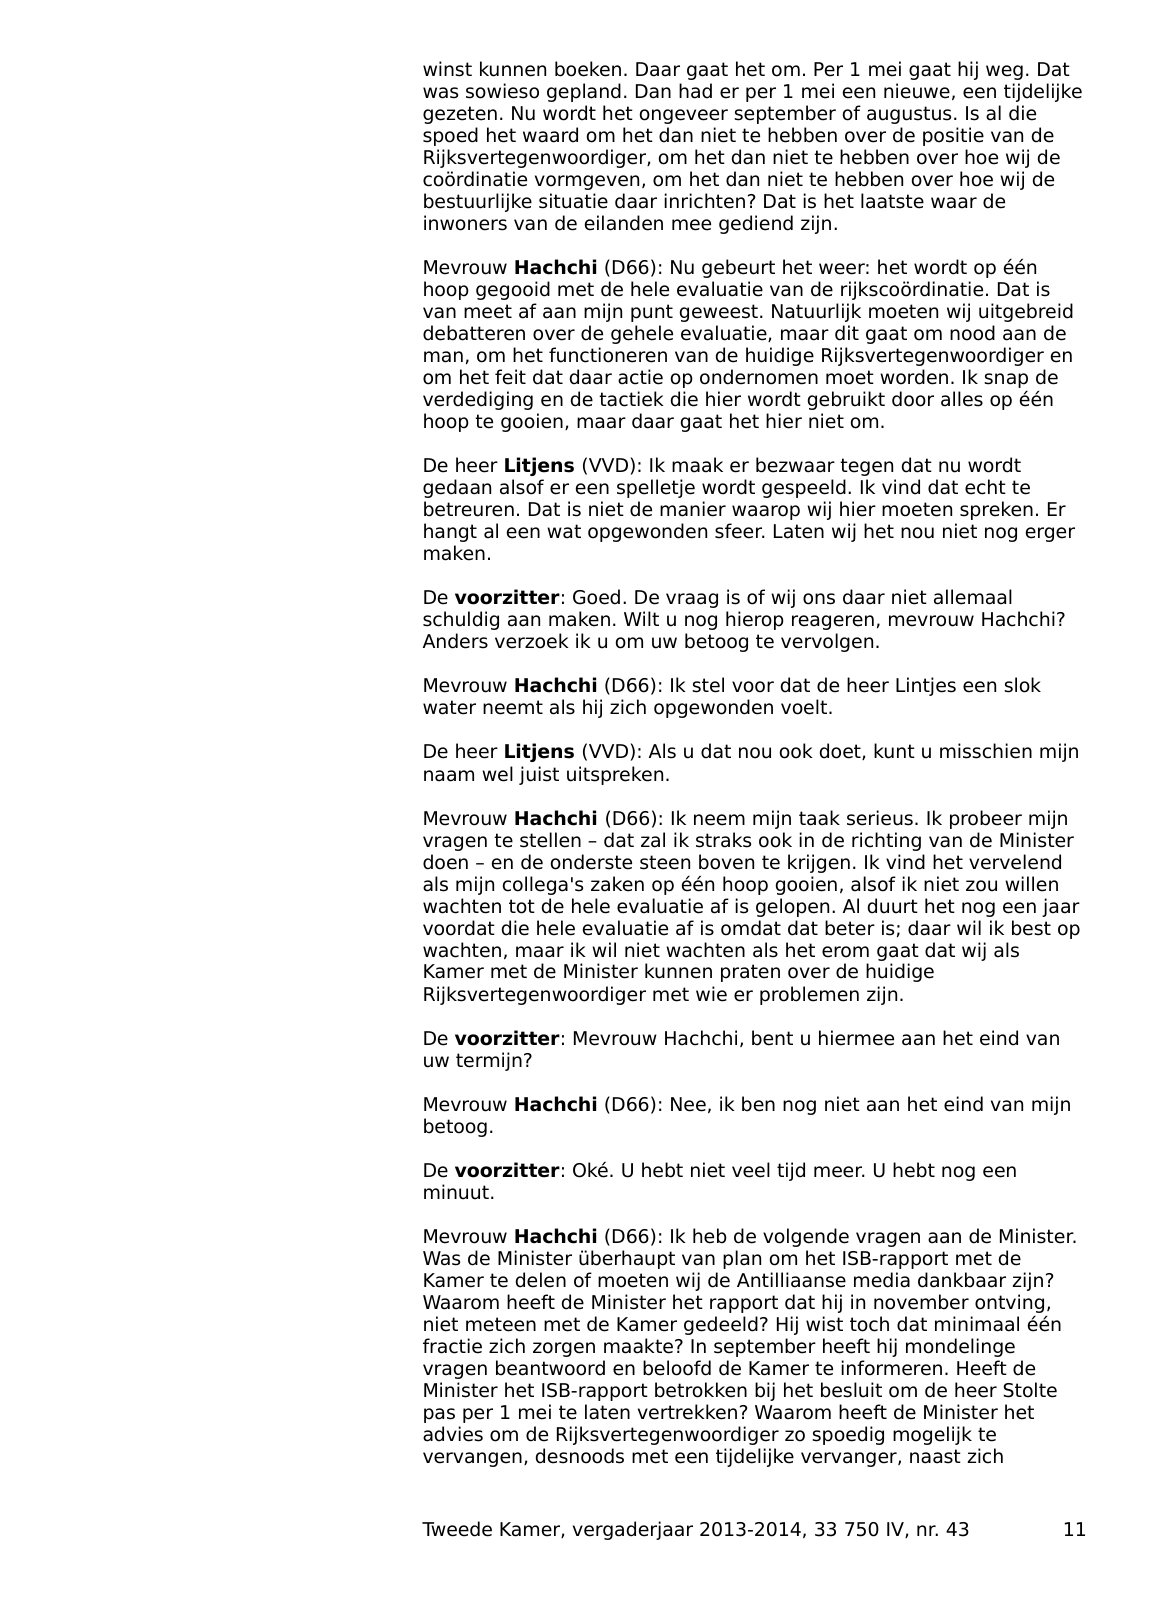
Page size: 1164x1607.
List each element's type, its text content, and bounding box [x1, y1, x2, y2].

text Mevrouw Hachchi (D66): Ik heb de volgende vragen aan de Minister. Was de Minister überhaupt van plan om het ISB-rapport met de Kamer te delen of moeten wij de Antilliaanse media dankbaar zijn? Waarom heeft de Minister het rapport dat hij in november ontving, niet meteen met de Kamer gedeeld? Hij wist toch dat minimaal één fractie zich zorgen maakte? In september heeft hij mondelinge vragen beantwoord en beloofd de Kamer te informeren. Heeft de Minister het ISB-rapport betrokken bij het besluit om de heer Stolte pas per 1 mei te laten vertrekken? Waarom heeft de Minister het advies om de Rijksvertegenwoordiger zo spoedig mogelijk te vervangen, desnoods met een tijdelijke vervanger, naast zich [422, 1226, 1087, 1468]
text De heer Litjens (VVD): Als u dat nou ook doet, kunt u misschien mijn naam wel juist uitspreken. [422, 741, 1087, 785]
text Mevrouw Hachchi (D66): Nu gebeurt het weer: het wordt op één hoop gegooid met de hele evaluatie van de rijkscoördinatie. Dat is van meet af aan mijn punt geweest. Natuurlijk moeten wij uitgebreid debatteren over de gehele evaluatie, maar dit gaat om nood aan de man, om het functioneren van de huidige Rijksvertegenwoordiger en om het feit dat daar actie op ondernomen moet worden. Ik snap de verdediging en de tactiek die hier wordt gebruikt door alles op één hoop te gooien, maar daar gaat het hier niet om. [422, 257, 1087, 433]
text Mevrouw Hachchi (D66): Nee, ik ben nog niet aan het eind van mijn betoog. [422, 1094, 1087, 1138]
text De voorzitter: Mevrouw Hachchi, bent u hiermee aan het eind van uw termijn? [422, 1028, 1087, 1072]
text Mevrouw Hachchi (D66): Ik neem mijn taak serieus. Ik probeer mijn vragen te stellen – dat zal ik straks ook in de richting van de Minister doen – en de onderste steen boven te krijgen. Ik vind het vervelend als mijn collega's zaken op één hoop gooien, alsof ik niet zou willen wachten tot de hele evaluatie af is gelopen. Al duurt het nog een jaar voordat die hele evaluatie af is omdat dat beter is; daar wil ik best op wachten, maar ik wil niet wachten als het erom gaat dat wij als Kamer met de Minister kunnen praten over de huidige Rijksvertegenwoordiger met wie er problemen zijn. [422, 808, 1087, 1005]
text De voorzitter: Goed. De vraag is of wij ons daar niet allemaal schuldig aan maken. Wilt u nog hierop reageren, mevrouw Hachchi? Anders verzoek ik u om uw betoog te vervolgen. [422, 587, 1087, 653]
text De voorzitter: Oké. U hebt niet veel tijd meer. U hebt nog een minuut. [422, 1160, 1087, 1204]
text winst kunnen boeken. Daar gaat het om. Per 1 mei gaat hij weg. Dat was sowieso gepland. Dan had er per 1 mei een nieuwe, een tijdelijke gezeten. Nu wordt het ongeveer september of augustus. Is al die spoed het waard om het dan niet te hebben over de positie van de Rijksvertegenwoordiger, om het dan niet te hebben over hoe wij de coördinatie vormgeven, om het dan niet te hebben over hoe wij de bestuurlijke situatie daar inrichten? Dat is het laatste waar de inwoners van de eilanden mee gediend zijn. [422, 59, 1087, 235]
text De heer Litjens (VVD): Ik maak er bezwaar tegen dat nu wordt gedaan alsof er een spelletje wordt gespeeld. Ik vind dat echt te betreuren. Dat is niet de manier waarop wij hier moeten spreken. Er hangt al een wat opgewonden sfeer. Laten wij het nou niet nog erger maken. [422, 455, 1087, 565]
text Mevrouw Hachchi (D66): Ik stel voor dat de heer Lintjes een slok water neemt als hij zich opgewonden voelt. [422, 675, 1087, 719]
